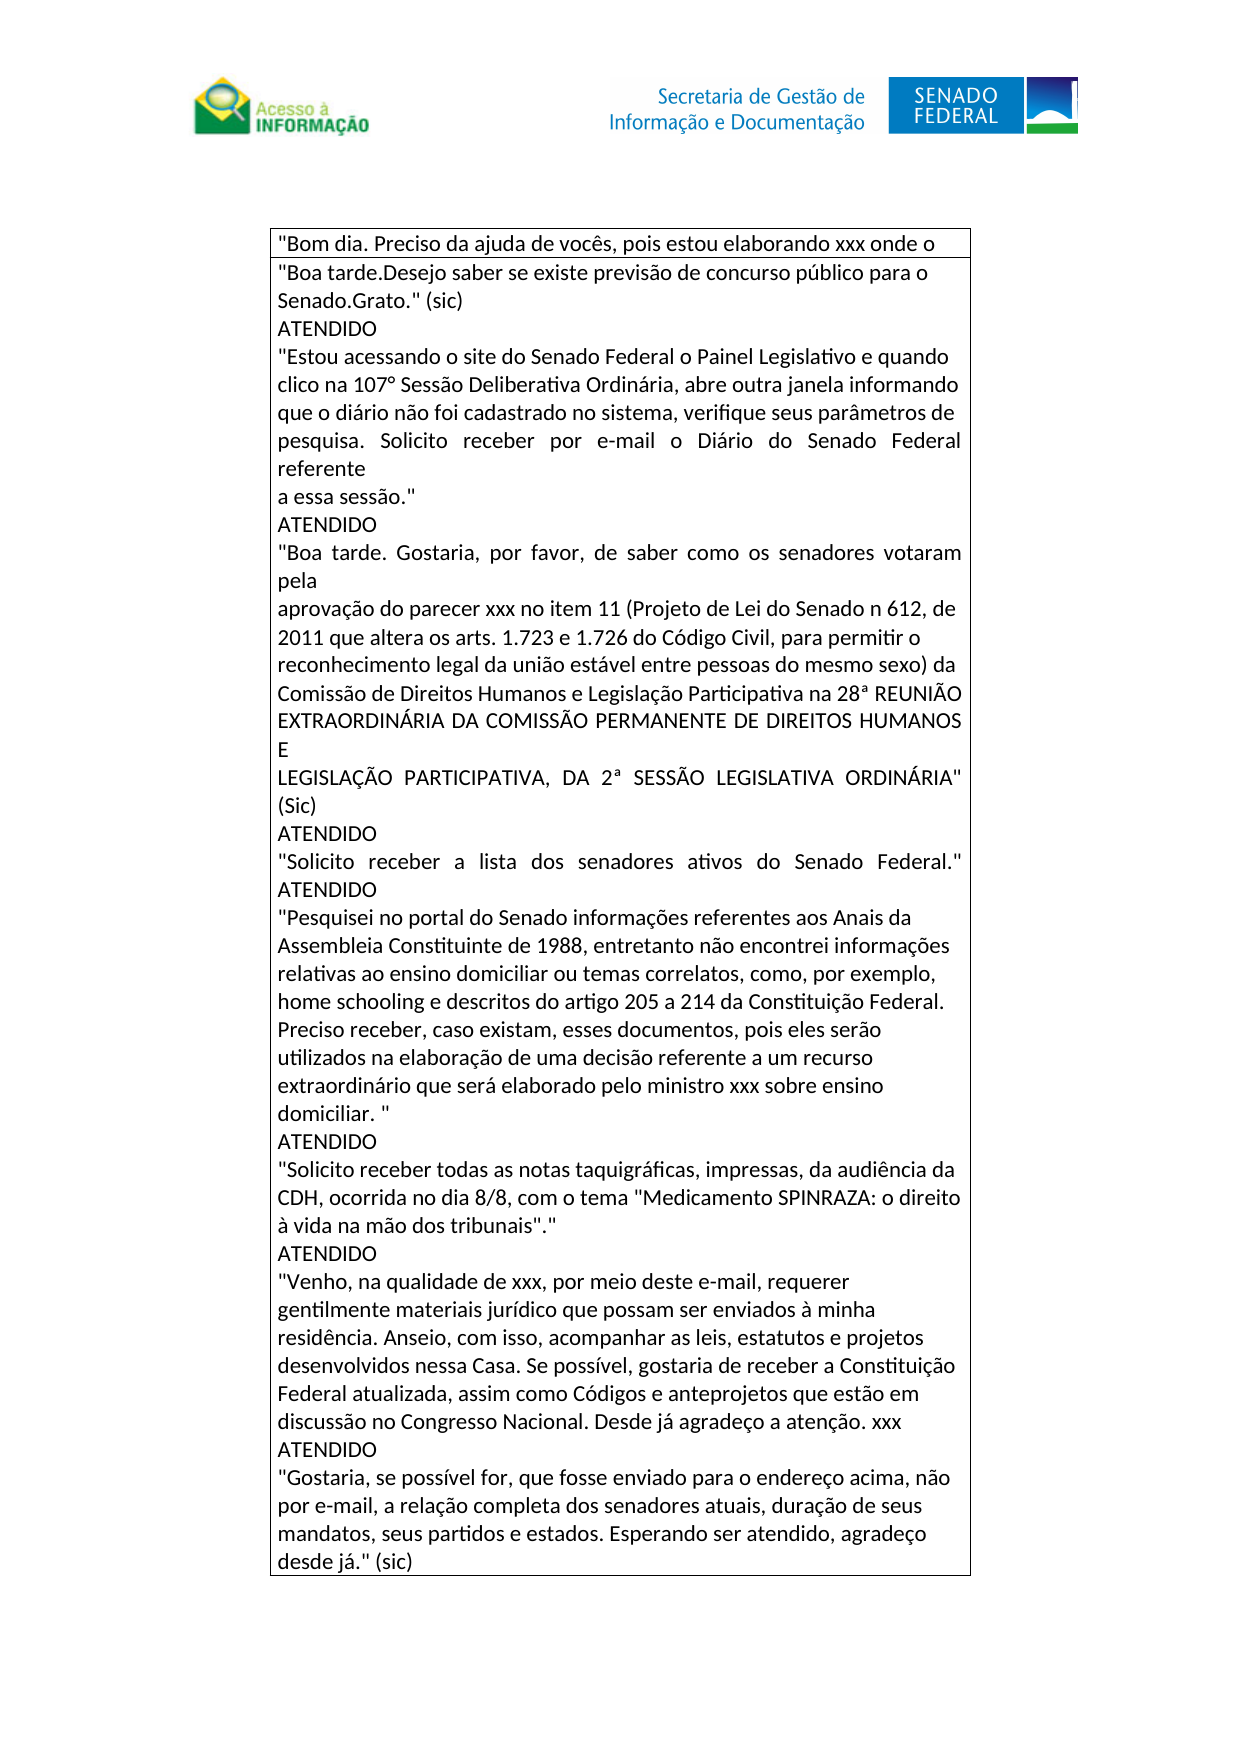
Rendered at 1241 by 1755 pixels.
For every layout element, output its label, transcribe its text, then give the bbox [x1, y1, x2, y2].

table_header "Bom dia. Preciso da ajuda de vocês, pois estou elaborando xxx onde o [271, 229, 970, 257]
table_cell "Boa tarde.Desejo saber se existe previsão de concurso público para o Senado.Grato." (sic) ATENDIDO "Estou acessando o site do Senado Federal o Painel Legislativo e quando clico na 107° Sessão Deliberativa Ordinária, abre outra janela informando que o diário não foi cadastrado no sistema, verifique seus parâmetros de pesquisa. Solicito receber por e-mail o Diário do Senado Federal referente a essa sessão." ATENDIDO "Boa tarde. Gostaria, por favor, de saber como os senadores votaram pela aprovação do parecer xxx no item 11 (Projeto de Lei do Senado n 612, de 2011 que altera os arts. 1.723 e 1.726 do Código Civil, para permitir o reconhecimento legal da união estável entre pessoas do mesmo sexo) da Comissão de Direitos Humanos e Legislação Participativa na 28ª REUNIÃO EXTRAORDINÁRIA DA COMISSÃO PERMANENTE DE DIREITOS HUMANOS E LEGISLAÇÃO PARTICIPATIVA, DA 2ª SESSÃO LEGISLATIVA ORDINÁRIA" (Sic) ATENDIDO "Solicito receber a lista dos senadores ativos do Senado Federal." ATENDIDO "Pesquisei no portal do Senado informações referentes aos Anais da Assembleia Constituinte de 1988, entretanto não encontrei informações relativas ao ensino domiciliar ou temas correlatos, como, por exemplo, home schooling e descritos do artigo 205 a 214 da Constituição Federal. Preciso receber, caso existam, esses documentos, pois eles serão utilizados na elaboração de uma decisão referente a um recurso extraordinário que será elaborado pelo ministro xxx sobre ensino domiciliar. " ATENDIDO "Solicito receber todas as notas taquigráficas, impressas, da audiência da CDH, ocorrida no dia 8/8, com o tema "Medicamento SPINRAZA: o direito à vida na mão dos tribunais"." ATENDIDO "Venho, na qualidade de xxx, por meio deste e-mail, requerer gentilmente materiais jurídico que possam ser enviados à minha residência. Anseio, com isso, acompanhar as leis, estatutos e projetos desenvolvidos nessa Casa. Se possível, gostaria de receber a Constituição Federal atualizada, assim como Códigos e anteprojetos que estão em discussão no Congresso Nacional. Desde já agradeço a atenção. xxx ATENDIDO "Gostaria, se possível for, que fosse enviado para o endereço acima, não por e-mail, a relação completa dos senadores atuais, duração de seus mandatos, seus partidos e estados. Esperando ser atendido, agradeço desde já." (sic) [271, 258, 970, 1575]
